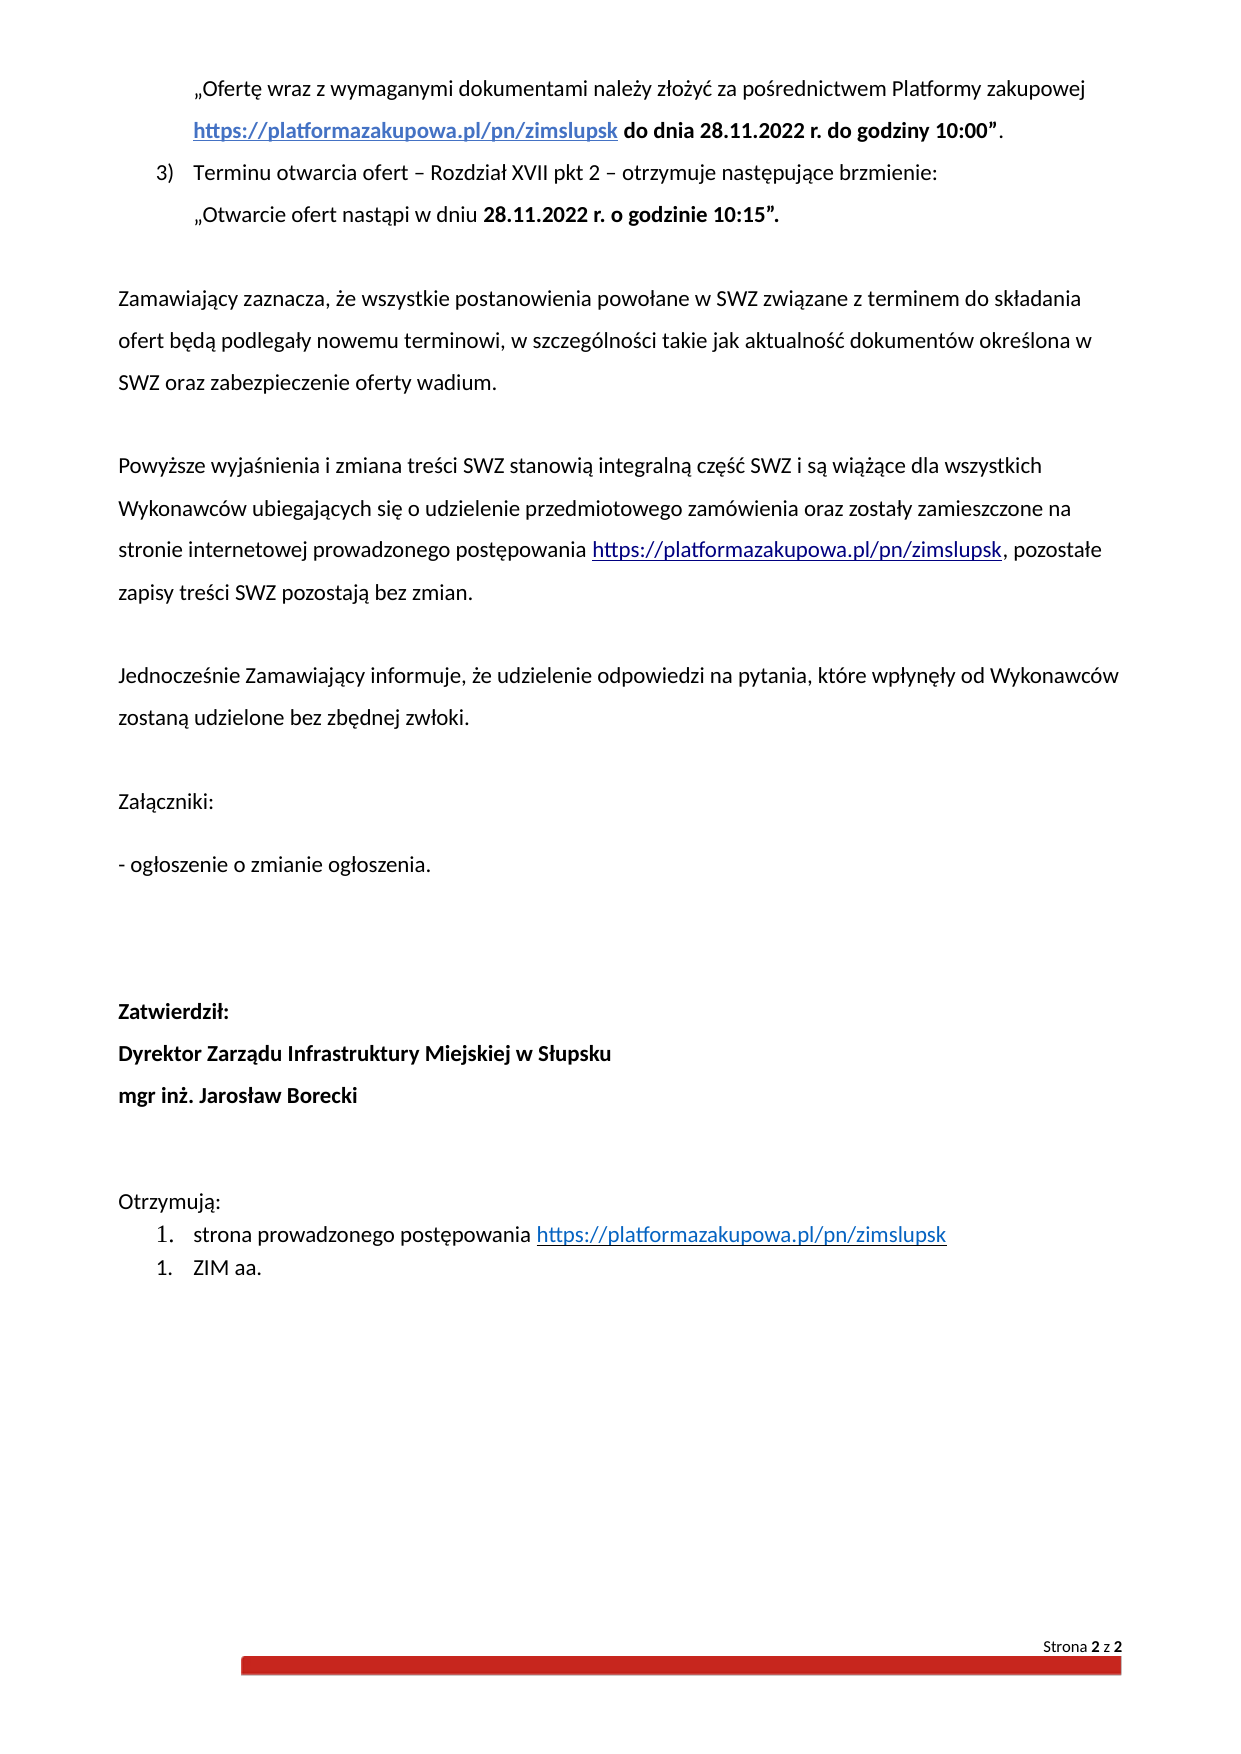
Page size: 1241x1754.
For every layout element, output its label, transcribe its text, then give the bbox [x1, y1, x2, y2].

text Dyrektor Zarządu Infrastruktury Miejskiej w Słupsku [118, 1039, 1122, 1067]
text „Otwarcie ofert nastąpi w dniu 28.11.2022 r. o godzinie 10:15”. [193, 200, 1122, 228]
list Zamawiający zaznacza, że wszystkie postanowienia powołane w SWZ związane z terminem do składania ofert będą podlegały nowemu terminowi, w szczególności takie jak aktualność dokumentów określona w SWZ oraz zabezpieczenie oferty wadium. [118, 284, 1122, 438]
text Otrzymują: [118, 1187, 1122, 1215]
list ZIM aa. [156, 1253, 1122, 1281]
text Jednocześnie Zamawiający informuje, że udzielenie odpowiedzi na pytania, które wpłynęły od Wykonawców zostaną udzielone bez zbędnej zwłoki. [118, 662, 1122, 732]
text Zatwierdził: [118, 997, 1122, 1025]
text Załączniki: [118, 787, 1122, 816]
list Terminu otwarcia ofert – Rozdział XVII pkt 2 – otrzymuje następujące brzmienie: [156, 158, 1122, 186]
text - ogłoszenie o zmianie ogłoszenia. [118, 850, 1122, 878]
text mgr inż. Jarosław Borecki [118, 1081, 1122, 1109]
text Powyższe wyjaśnienia i zmiana treści SWZ stanowią integralną część SWZ i są wiążące dla wszystkich Wykonawców ubiegających się o udzielenie przedmiotowego zamówienia oraz zostały zamieszczone na stronie internetowej prowadzonego postępowania https://platformazakupowa.pl/pn/zimslupsk, pozostałe zapisy treści SWZ pozostają bez zmian. [118, 452, 1122, 648]
text „Ofertę wraz z wymaganymi dokumentami należy złożyć za pośrednictwem Platformy zakupowej https://platformazakupowa.pl/pn/zimslupsk do dnia 28.11.2022 r. do godziny 10:00”. [193, 74, 1122, 144]
list strona prowadzonego postępowania https://platformazakupowa.pl/pn/zimslupsk [156, 1219, 1122, 1249]
